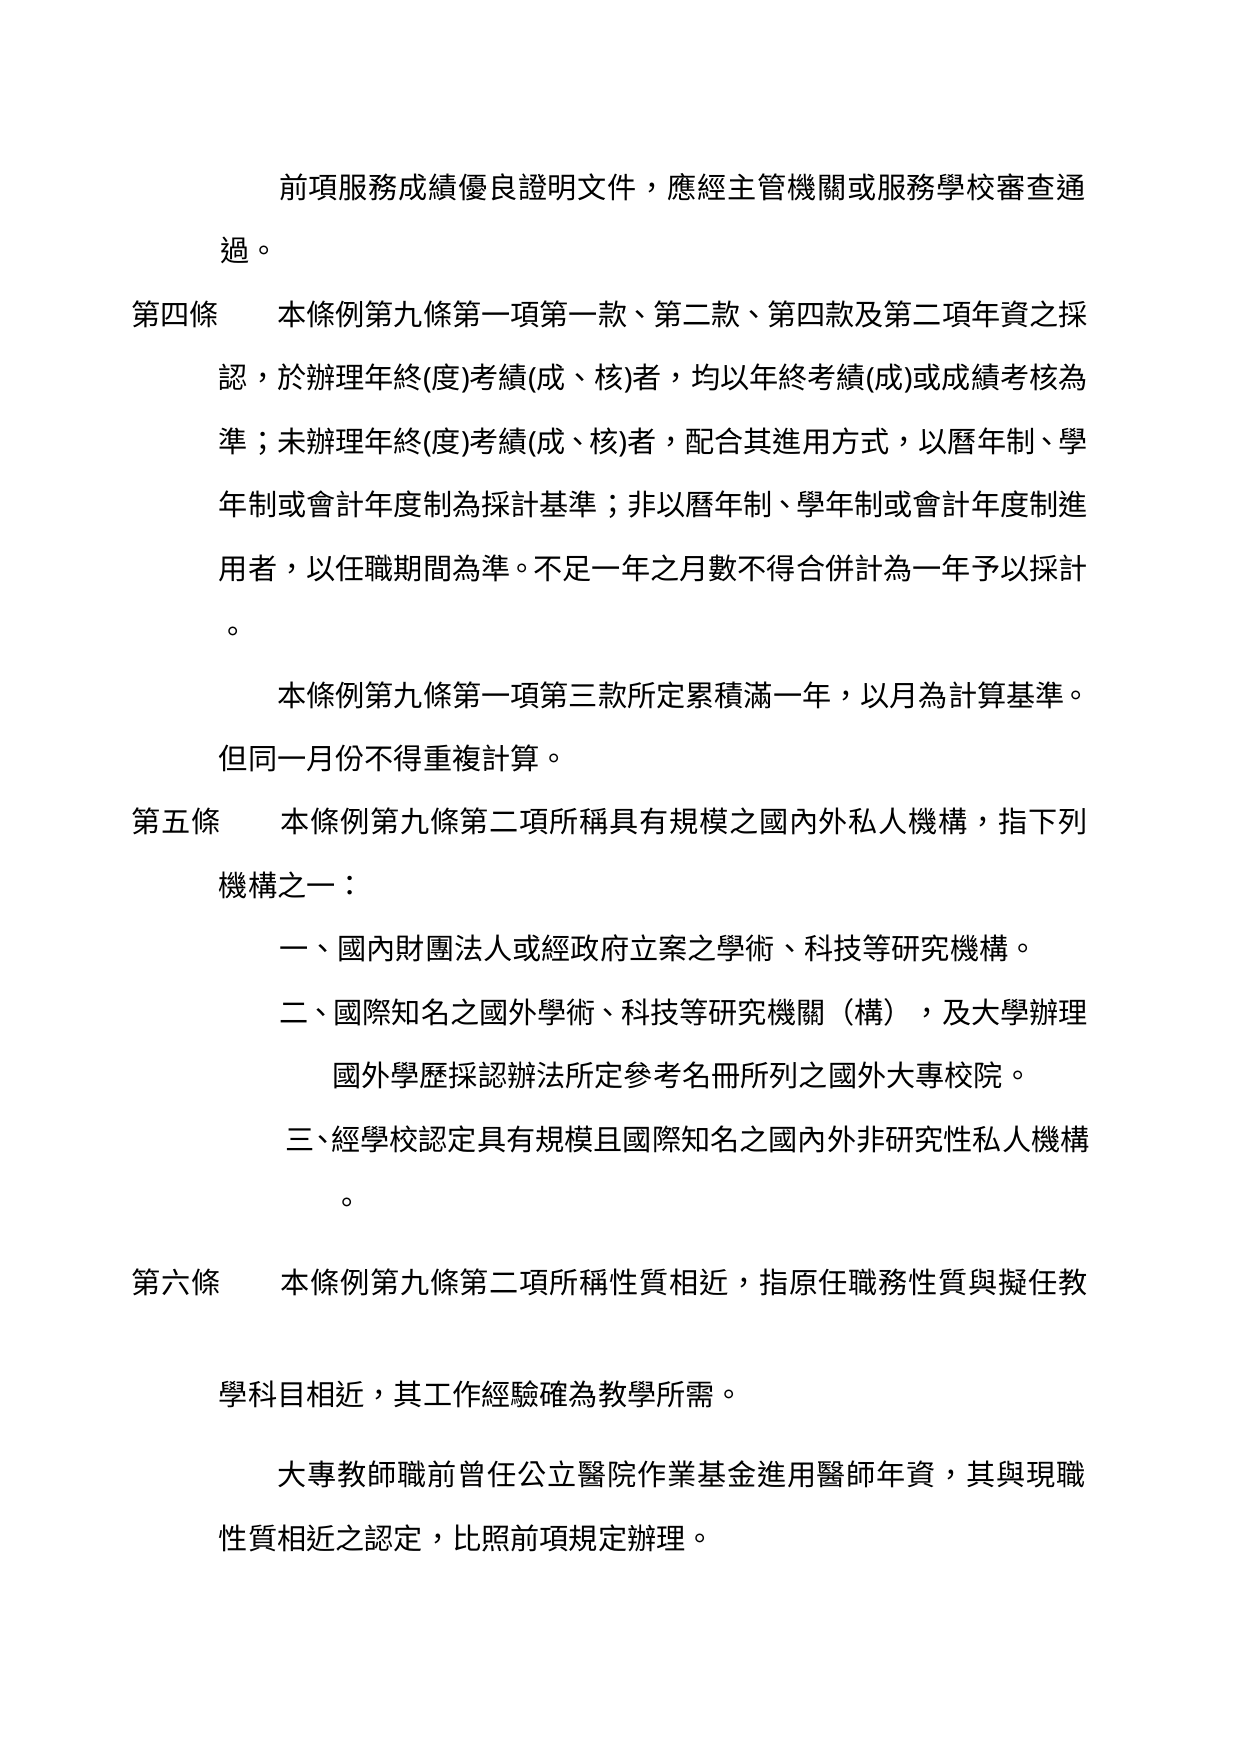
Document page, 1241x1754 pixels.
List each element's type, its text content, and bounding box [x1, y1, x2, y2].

text 大專教師職前曾任公立醫院作業基金進用醫師年資，其與現職性質相近之認定，比照前項規定辦理。 [219, 1452, 1087, 1557]
text 前項服務成績優良證明文件，應經主管機關或服務學校審查通過。 [220, 164, 1087, 270]
text 本條例第九條第一項第三款所定累積滿一年，以月為計算基準。但同一月份不得重複計算。 [219, 672, 1087, 778]
text 二、國際知名之國外學術、科技等研究機關（構），及大學辦理國外學歷採認辦法所定參考名冊所列之國外大專校院。 [279, 989, 1087, 1095]
text 三、經學校認定具有規模且國際知名之國內外非研究性私人機構。 [285, 1116, 1087, 1222]
text 第四條 本條例第九條第一項第一款、第二款、第四款及第二項年資之採認，於辦理年終(度)考績(成、核)者，均以年終考績(成)或成績考核為準；未辦理年終(度)考績(成、核)者，配合其進用方式，以曆年制、學年制或會計年度制為採計基準；非以曆年制、學年制或會計年度制進用者，以任職期間為準。不足一年之月數不得合併計為一年予以採計。 [131, 291, 1087, 651]
text 第六條 本條例第九條第二項所稱性質相近，指原任職務性質與擬任教學科目相近，其工作經驗確為教學所需。 [131, 1243, 1087, 1431]
text 一、國內財團法人或經政府立案之學術、科技等研究機構。 [279, 926, 1087, 968]
text 第五條 本條例第九條第二項所稱具有規模之國內外私人機構，指下列機構之一： [131, 799, 1087, 905]
